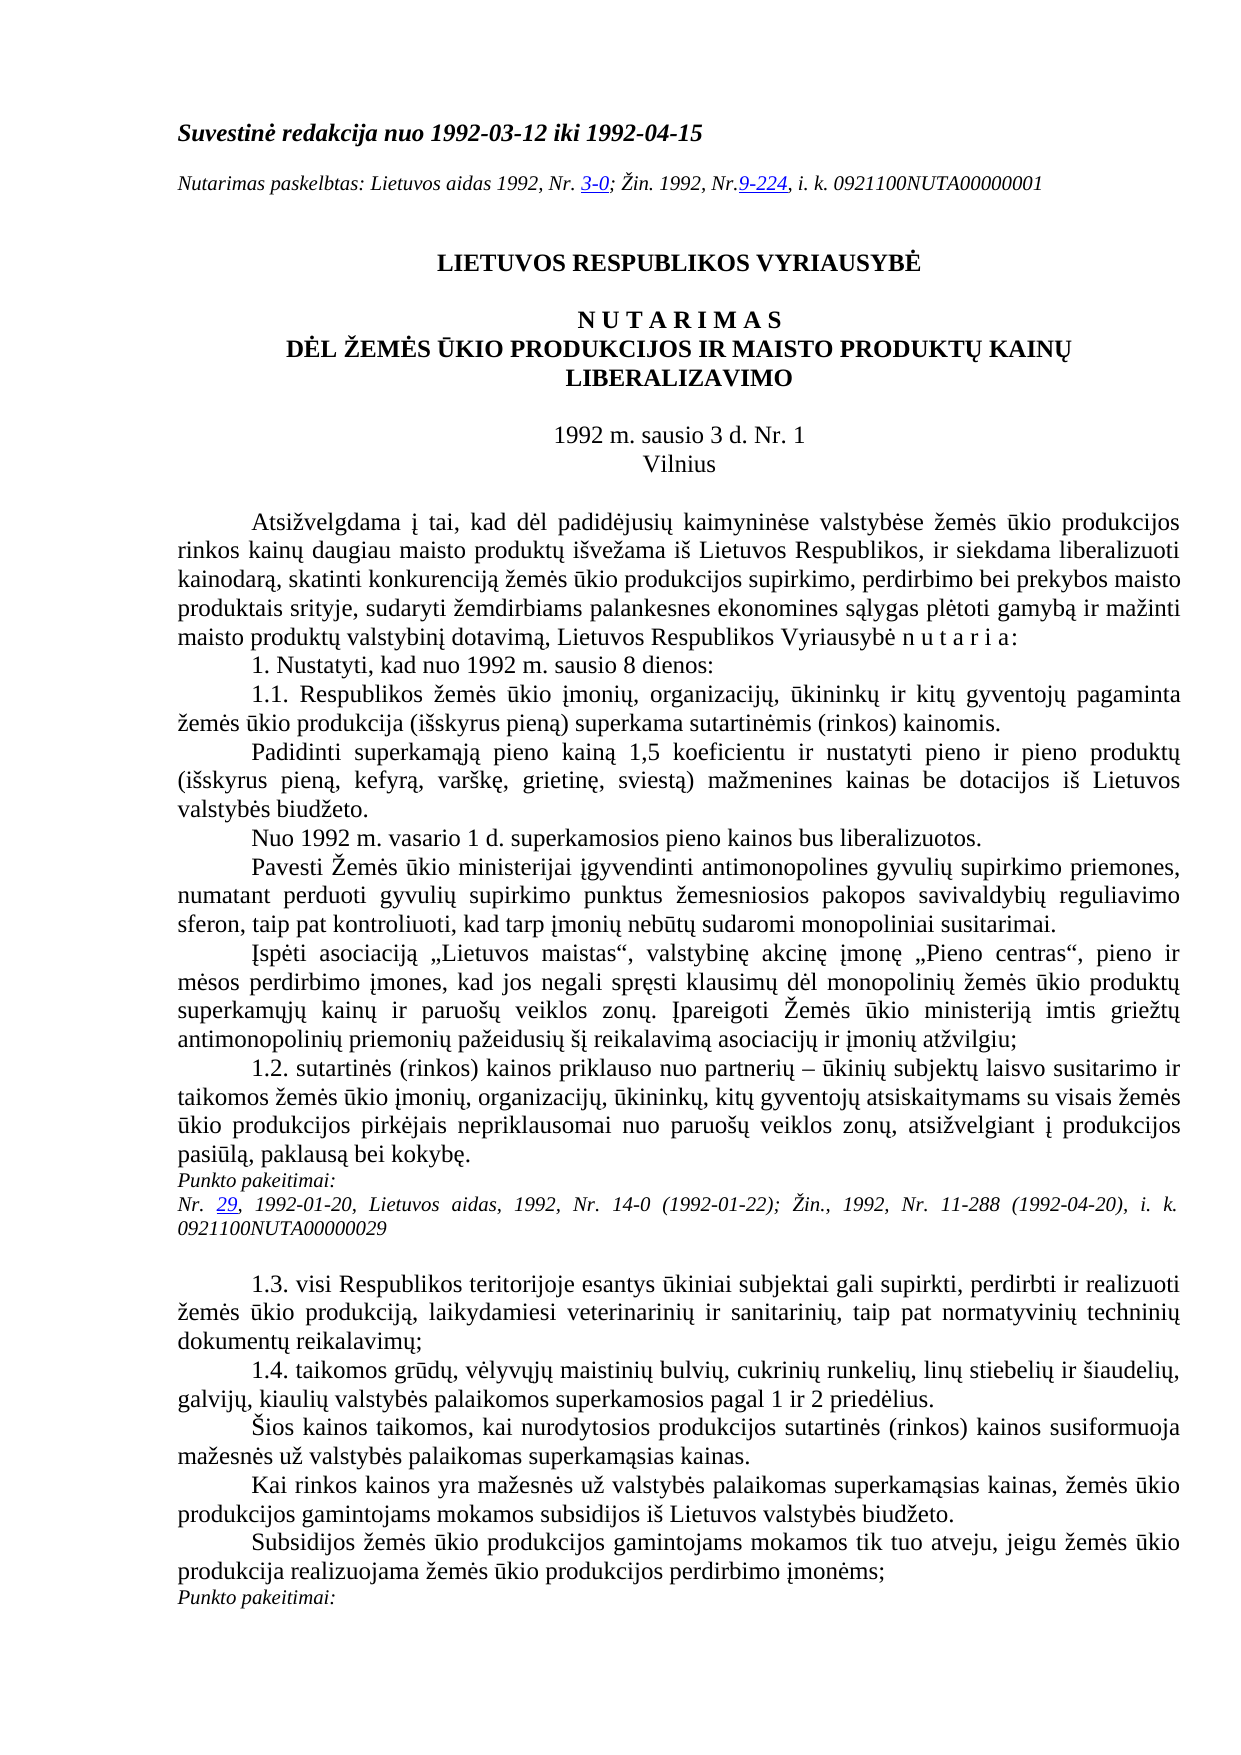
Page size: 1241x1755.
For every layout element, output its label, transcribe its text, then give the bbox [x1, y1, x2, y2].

text DĖL ŽEMĖS ŪKIO PRODUKCIJOS IR MAISTO PRODUKTŲ KAINŲ LIBERALIZAVIMO [177, 334, 1181, 392]
text LIETUVOS RESPUBLIKOS VYRIAUSYBĖ [177, 248, 1181, 277]
text Subsidijos žemės ūkio produkcijos gamintojams mokamos tik tuo atveju, jeigu žemės ūkio produkcija realizuojama žemės ūkio produkcijos perdirbimo įmonėms; [177, 1527, 1181, 1585]
text Šios kainos taikomos, kai nurodytosios produkcijos sutartinės (rinkos) kainos susiformuoja mažesnės už valstybės palaikomas superkamąsias kainas. [177, 1412, 1181, 1470]
text 1.4. taikomos grūdų, vėlyvųjų maistinių bulvių, cukrinių runkelių, linų stiebelių ir šiaudelių, galvijų, kiaulių valstybės palaikomos superkamosios pagal 1 ir 2 priedėlius. [177, 1355, 1181, 1412]
text Pavesti Žemės ūkio ministerijai įgyvendinti antimonopolines gyvulių supirkimo priemones, numatant perduoti gyvulių supirkimo punktus žemesniosios pakopos savivaldybių reguliavimo sferon, taip pat kontroliuoti, kad tarp įmonių nebūtų sudaromi monopoliniai susitarimai. [177, 852, 1181, 938]
text Atsižvelgdama į tai, kad dėl padidėjusių kaimyninėse valstybėse žemės ūkio produkcijos rinkos kainų daugiau maisto produktų išvežama iš Lietuvos Respublikos, ir siekdama liberalizuoti kainodarą, skatinti konkurenciją žemės ūkio produkcijos supirkimo, perdirbimo bei prekybos maisto produktais srityje, sudaryti žemdirbiams palankesnes ekonomines sąlygas plėtoti gamybą ir mažinti maisto produktų valstybinį dotavimą, Lietuvos Respublikos Vyriausybė nutaria: [177, 507, 1181, 650]
text 1. Nustatyti, kad nuo 1992 m. sausio 8 dienos: [177, 650, 1181, 679]
text Nutarimas paskelbtas: Lietuvos aidas 1992, Nr. 3-0; Žin. 1992, Nr.9-224, i. k. 0921100NUTA00000001 [177, 171, 1181, 195]
text 1.1. Respublikos žemės ūkio įmonių, organizacijų, ūkininkų ir kitų gyventojų pagaminta žemės ūkio produkcija (išskyrus pieną) superkama sutartinėmis (rinkos) kainomis. [177, 679, 1181, 737]
text Nuo 1992 m. vasario 1 d. superkamosios pieno kainos bus liberalizuotos. [177, 823, 1181, 852]
text Suvestinė redakcija nuo 1992-03-12 iki 1992-04-15 [177, 118, 1181, 147]
text 1.3. visi Respublikos teritorijoje esantys ūkiniai subjektai gali supirkti, perdirbti ir realizuoti žemės ūkio produkciją, laikydamiesi veterinarinių ir sanitarinių, taip pat normatyvinių techninių dokumentų reikalavimų; [177, 1269, 1181, 1355]
text Kai rinkos kainos yra mažesnės už valstybės palaikomas superkamąsias kainas, žemės ūkio produkcijos gamintojams mokamos subsidijos iš Lietuvos valstybės biudžeto. [177, 1470, 1181, 1527]
text Įspėti asociaciją „Lietuvos maistas“, valstybinę akcinę įmonę „Pieno centras“, pieno ir mėsos perdirbimo įmones, kad jos negali spręsti klausimų dėl monopolinių žemės ūkio produktų superkamųjų kainų ir paruošų veiklos zonų. Įpareigoti Žemės ūkio ministeriją imtis griežtų antimonopolinių priemonių pažeidusių šį reikalavimą asociacijų ir įmonių atžvilgiu; [177, 938, 1181, 1053]
text Vilnius [177, 449, 1181, 478]
text 1.2. sutartinės (rinkos) kainos priklauso nuo partnerių – ūkinių subjektų laisvo susitarimo ir taikomos žemės ūkio įmonių, organizacijų, ūkininkų, kitų gyventojų atsiskaitymams su visais žemės ūkio produkcijos pirkėjais nepriklausomai nuo paruošų veiklos zonų, atsižvelgiant į produkcijos pasiūlą, paklausą bei kokybę. [177, 1053, 1181, 1168]
text N U T A R I M A S [177, 305, 1181, 334]
text Punkto pakeitimai: [177, 1585, 1181, 1609]
text Padidinti superkamąją pieno kainą 1,5 koeficientu ir nustatyti pieno ir pieno produktų (išskyrus pieną, kefyrą, varškę, grietinę, sviestą) mažmenines kainas be dotacijos iš Lietuvos valstybės biudžeto. [177, 737, 1181, 823]
text 1992 m. sausio 3 d. Nr. 1 [177, 420, 1181, 449]
text Punkto pakeitimai: [177, 1168, 1181, 1192]
text Nr. 29, 1992-01-20, Lietuvos aidas, 1992, Nr. 14-0 (1992-01-22); Žin., 1992, Nr. 11-288 (1992-04-20), i. k. 0921100NUTA00000029 [177, 1192, 1181, 1240]
